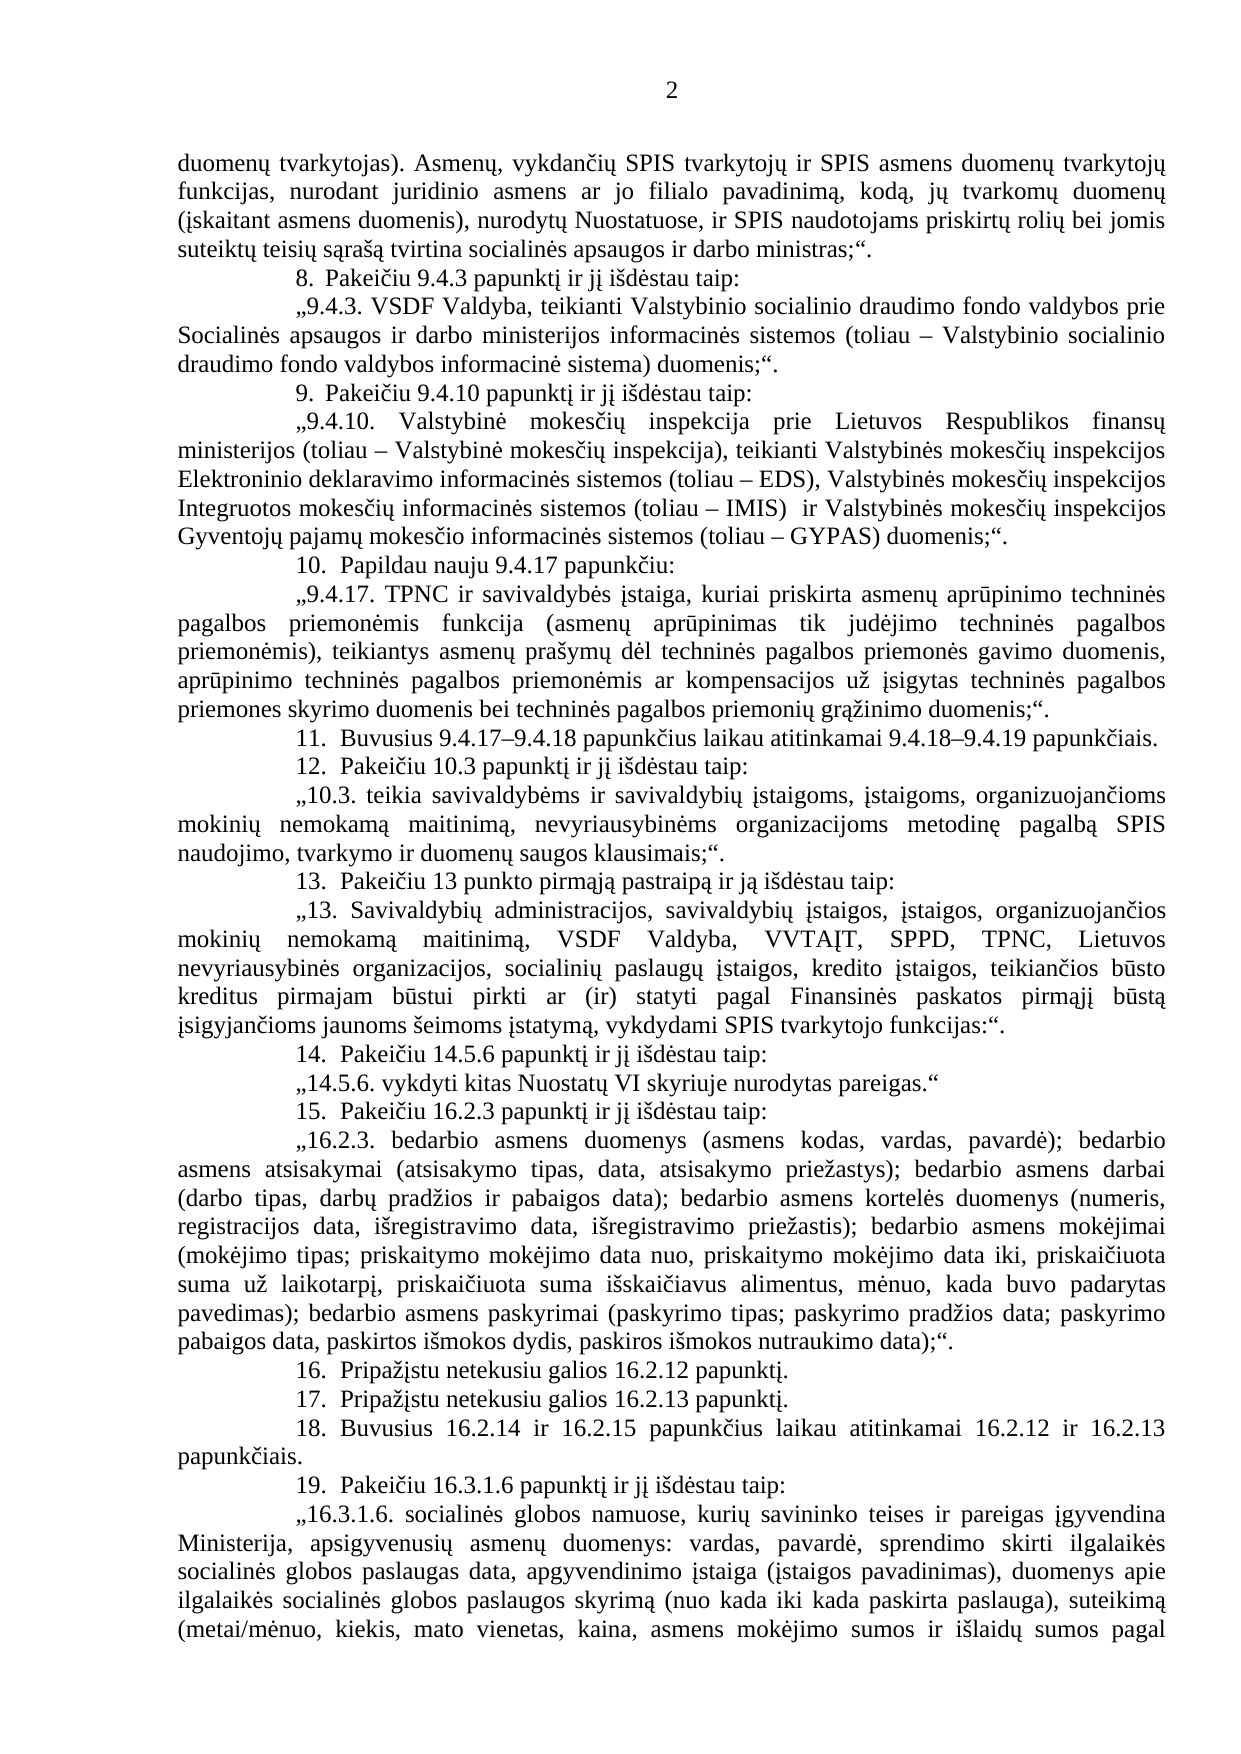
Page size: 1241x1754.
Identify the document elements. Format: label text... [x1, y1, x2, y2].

text 16. Pripažįstu netekusiu galios 16.2.12 papunktį. [177, 1355, 1167, 1384]
text „10.3. teikia savivaldybėms ir savivaldybių įstaigoms, įstaigoms, organizuojančioms mokinių nemokamą maitinimą, nevyriausybinėms organizacijoms metodinę pagalbą SPIS naudojimo, tvarkymo ir duomenų saugos klausimais;“. [177, 780, 1167, 866]
text „9.4.10. Valstybinė mokesčių inspekcija prie Lietuvos Respublikos finansų ministerijos (toliau – Valstybinė mokesčių inspekcija), teikianti Valstybinės mokesčių inspekcijos Elektroninio deklaravimo informacinės sistemos (toliau – EDS), Valstybinės mokesčių inspekcijos Integruotos mokesčių informacinės sistemos (toliau – IMIS) ir Valstybinės mokesčių inspekcijos Gyventojų pajamų mokesčio informacinės sistemos (toliau – GYPAS) duomenis;“. [177, 406, 1167, 550]
text 8. Pakeičiu 9.4.3 papunktį ir jį išdėstau taip: [177, 263, 1167, 291]
text 17. Pripažįstu netekusiu galios 16.2.13 papunktį. [177, 1384, 1167, 1413]
text 18. Buvusius 16.2.14 ir 16.2.15 papunkčius laikau atitinkamai 16.2.12 ir 16.2.13 papunkčiais. [177, 1413, 1167, 1470]
text „13. Savivaldybių administracijos, savivaldybių įstaigos, įstaigos, organizuojančios mokinių nemokamą maitinimą, VSDF Valdyba, VVTAĮT, SPPD, TPNC, Lietuvos nevyriausybinės organizacijos, socialinių paslaugų įstaigos, kredito įstaigos, teikiančios būsto kreditus pirmajam būstui pirkti ar (ir) statyti pagal Finansinės paskatos pirmąjį būstą įsigyjančioms jaunoms šeimoms įstatymą, vykdydami SPIS tvarkytojo funkcijas:“. [177, 895, 1167, 1039]
text „14.5.6. vykdyti kitas Nuostatų VI skyriuje nurodytas pareigas.“ [177, 1068, 1167, 1096]
text „16.2.3. bedarbio asmens duomenys (asmens kodas, vardas, pavardė); bedarbio asmens atsisakymai (atsisakymo tipas, data, atsisakymo priežastys); bedarbio asmens darbai (darbo tipas, darbų pradžios ir pabaigos data); bedarbio asmens kortelės duomenys (numeris, registracijos data, išregistravimo data, išregistravimo priežastis); bedarbio asmens mokėjimai (mokėjimo tipas; priskaitymo mokėjimo data nuo, priskaitymo mokėjimo data iki, priskaičiuota suma už laikotarpį, priskaičiuota suma išskaičiavus alimentus, mėnuo, kada buvo padarytas pavedimas); bedarbio asmens paskyrimai (paskyrimo tipas; paskyrimo pradžios data; paskyrimo pabaigos data, paskirtos išmokos dydis, paskiros išmokos nutraukimo data);“. [177, 1125, 1167, 1355]
text 9. Pakeičiu 9.4.10 papunktį ir jį išdėstau taip: [177, 378, 1167, 406]
text „16.3.1.6. socialinės globos namuose, kurių savininko teises ir pareigas įgyvendina Ministerija, apsigyvenusių asmenų duomenys: vardas, pavardė, sprendimo skirti ilgalaikės socialinės globos paslaugas data, apgyvendinimo įstaiga (įstaigos pavadinimas), duomenys apie ilgalaikės socialinės globos paslaugos skyrimą (nuo kada iki kada paskirta paslauga), suteikimą (metai/mėnuo, kiekis, mato vienetas, kaina, asmens mokėjimo sumos ir išlaidų sumos pagal [177, 1499, 1167, 1643]
text 14. Pakeičiu 14.5.6 papunktį ir jį išdėstau taip: [177, 1039, 1167, 1068]
text „9.4.17. TPNC ir savivaldybės įstaiga, kuriai priskirta asmenų aprūpinimo techninės pagalbos priemonėmis funkcija (asmenų aprūpinimas tik judėjimo techninės pagalbos priemonėmis), teikiantys asmenų prašymų dėl techninės pagalbos priemonės gavimo duomenis, aprūpinimo techninės pagalbos priemonėmis ar kompensacijos už įsigytas techninės pagalbos priemones skyrimo duomenis bei techninės pagalbos priemonių grąžinimo duomenis;“. [177, 579, 1167, 723]
text 10. Papildau nauju 9.4.17 papunkčiu: [177, 550, 1167, 579]
text 11. Buvusius 9.4.17‒9.4.18 papunkčius laikau atitinkamai 9.4.18‒9.4.19 papunkčiais. [177, 723, 1167, 751]
text duomenų tvarkytojas). Asmenų, vykdančių SPIS tvarkytojų ir SPIS asmens duomenų tvarkytojų funkcijas, nurodant juridinio asmens ar jo filialo pavadinimą, kodą, jų tvarkomų duomenų (įskaitant asmens duomenis), nurodytų Nuostatuose, ir SPIS naudotojams priskirtų rolių bei jomis suteiktų teisių sąrašą tvirtina socialinės apsaugos ir darbo ministras;“. [177, 148, 1167, 263]
text „9.4.3. VSDF Valdyba, teikianti Valstybinio socialinio draudimo fondo valdybos prie Socialinės apsaugos ir darbo ministerijos informacinės sistemos (toliau – Valstybinio socialinio draudimo fondo valdybos informacinė sistema) duomenis;“. [177, 291, 1167, 378]
text 12. Pakeičiu 10.3 papunktį ir jį išdėstau taip: [177, 751, 1167, 780]
text 15. Pakeičiu 16.2.3 papunktį ir jį išdėstau taip: [177, 1096, 1167, 1125]
text 19. Pakeičiu 16.3.1.6 papunktį ir jį išdėstau taip: [177, 1470, 1167, 1499]
text 13. Pakeičiu 13 punkto pirmąją pastraipą ir ją išdėstau taip: [177, 866, 1167, 895]
